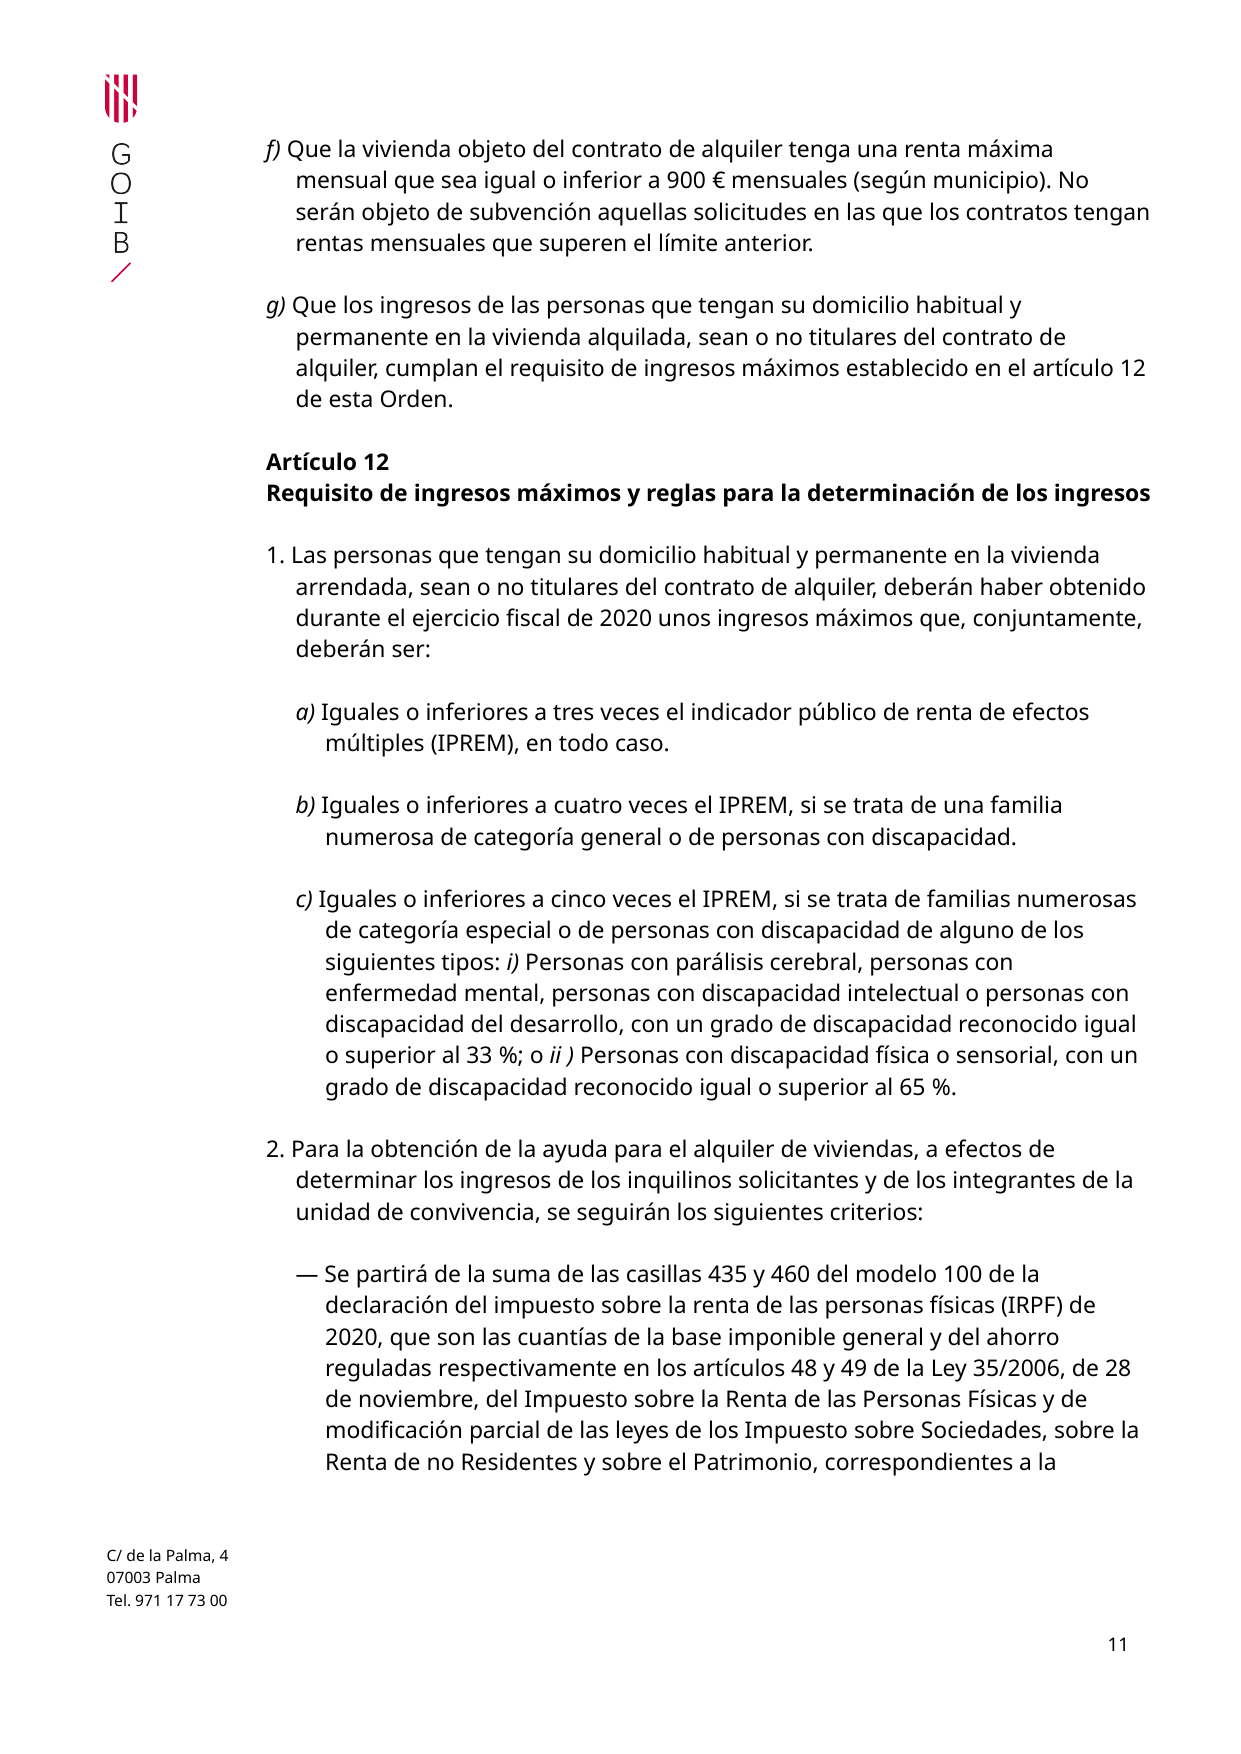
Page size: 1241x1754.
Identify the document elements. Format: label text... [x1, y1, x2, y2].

text Artículo 12 [266, 445, 1152, 477]
text f) Que la vivienda objeto del contrato de alquiler tenga una renta máxima mensual que sea igual o inferior a 900 € mensuales (según municipio). No serán objeto de subvención aquellas solicitudes en las que los contratos tengan rentas mensuales que superen el límite anterior. [266, 133, 1152, 258]
text c) Iguales o inferiores a cinco veces el IPREM, si se trata de familias numerosas de categoría especial o de personas con discapacidad de alguno de los siguientes tipos: i) Personas con parálisis cerebral, personas con enfermedad mental, personas con discapacidad intelectual o personas con discapacidad del desarrollo, con un grado de discapacidad reconocido igual o superior al 33 %; o ii ) Personas con discapacidad física o sensorial, con un grado de discapacidad reconocido igual o superior al 65 %. [295, 883, 1152, 1102]
text g) Que los ingresos de las personas que tengan su domicilio habitual y permanente en la vivienda alquilada, sean o no titulares del contrato de alquiler, cumplan el requisito de ingresos máximos establecido en el artículo 12 de esta Orden. [266, 289, 1152, 414]
text a) Iguales o inferiores a tres veces el indicador público de renta de efectos múltiples (IPREM), en todo caso. [295, 695, 1152, 758]
text 2. Para la obtención de la ayuda para el alquiler de viviendas, a efectos de determinar los ingresos de los inquilinos solicitantes y de los integrantes de la unidad de convivencia, se seguirán los siguientes criterios: [266, 1133, 1152, 1227]
text b) Iguales o inferiores a cuatro veces el IPREM, si se trata de una familia numerosa de categoría general o de personas con discapacidad. [295, 789, 1152, 852]
text Requisito de ingresos máximos y reglas para la determinación de los ingresos [266, 477, 1152, 508]
picture [76, 51, 166, 313]
text 1. Las personas que tengan su domicilio habitual y permanente en la vivienda arrendada, sean o no titulares del contrato de alquiler, deberán haber obtenido durante el ejercicio fiscal de 2020 unos ingresos máximos que, conjuntamente, deberán ser: [266, 539, 1152, 664]
text — Se partirá de la suma de las casillas 435 y 460 del modelo 100 de la declaración del impuesto sobre la renta de las personas físicas (IRPF) de 2020, que son las cuantías de la base imponible general y del ahorro reguladas respectivamente en los artículos 48 y 49 de la Ley 35/2006, de 28 de noviembre, del Impuesto sobre la Renta de las Personas Físicas y de modificación parcial de las leyes de los Impuesto sobre Sociedades, sobre la Renta de no Residentes y sobre el Patrimonio, correspondientes a la [295, 1258, 1152, 1477]
